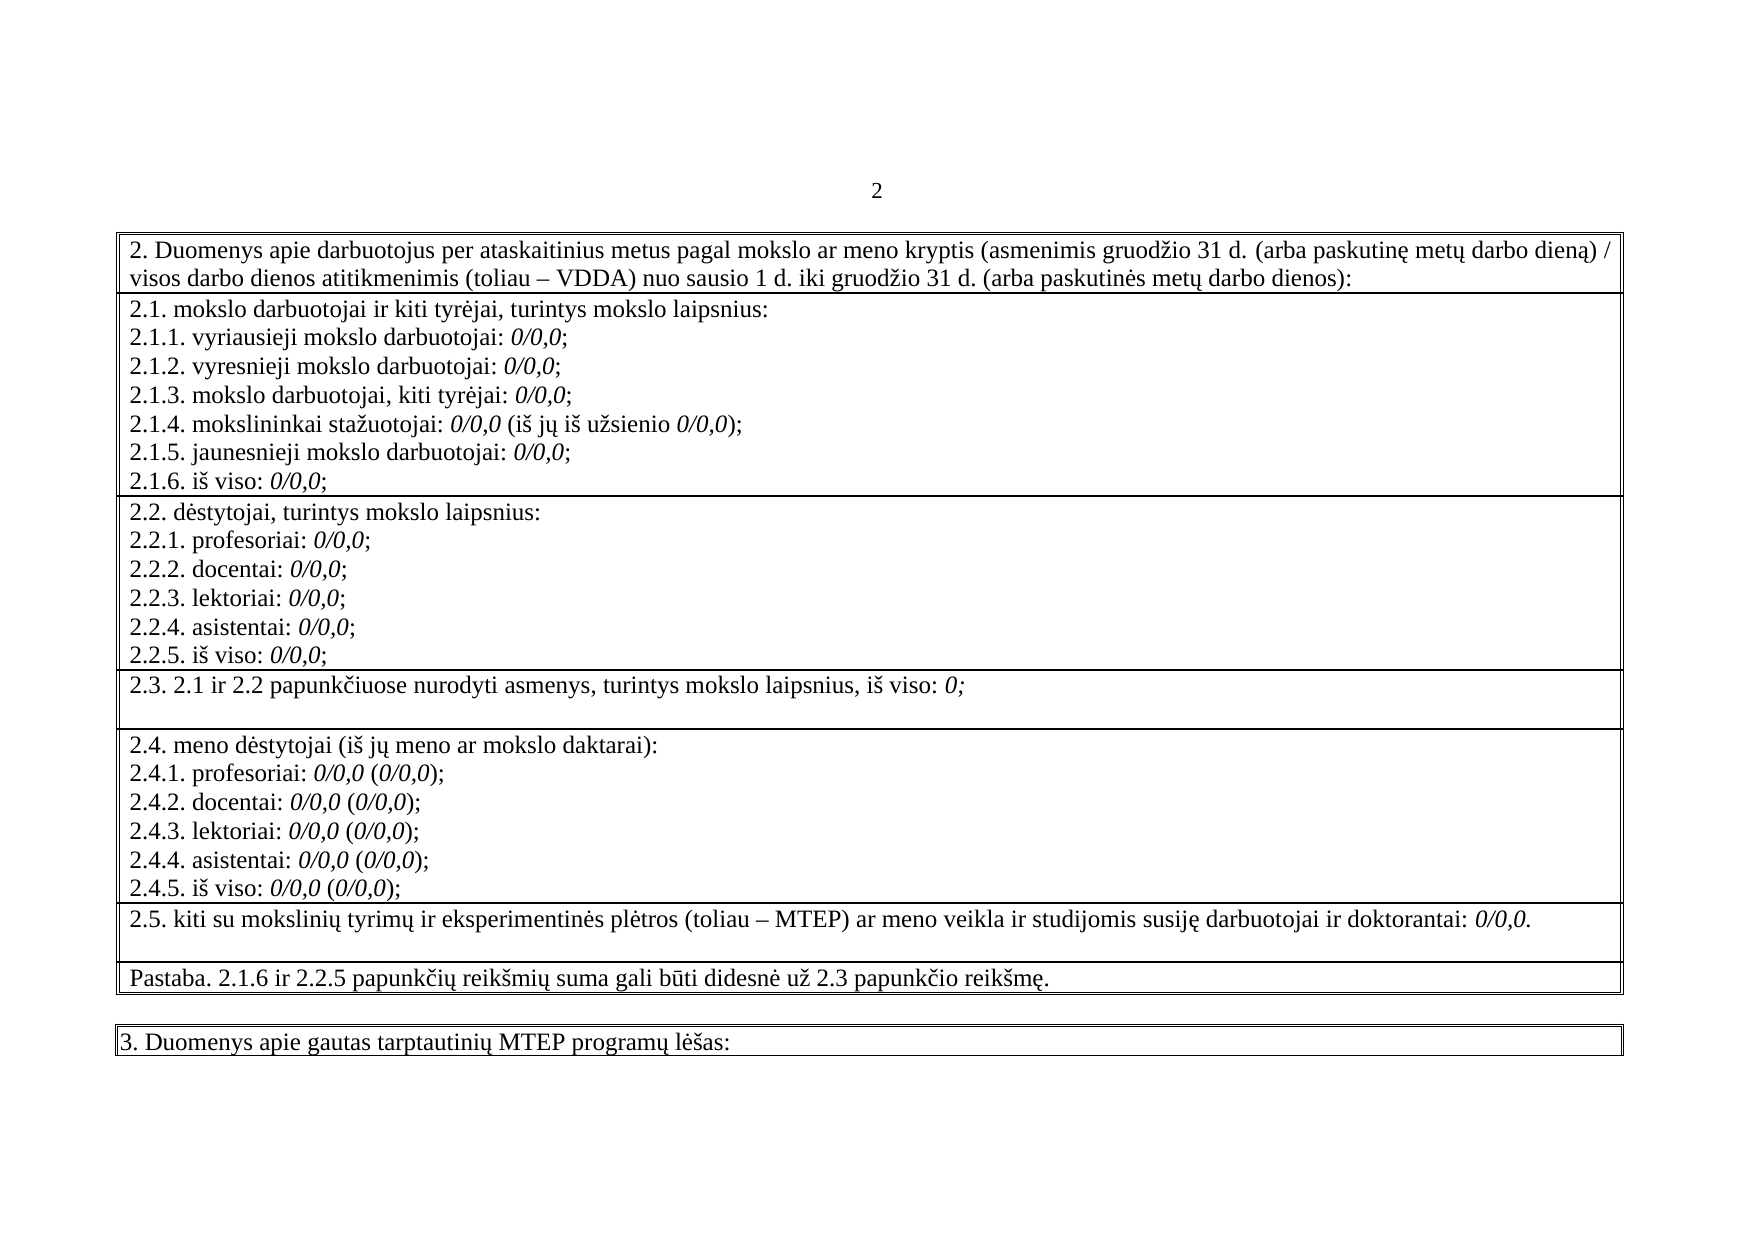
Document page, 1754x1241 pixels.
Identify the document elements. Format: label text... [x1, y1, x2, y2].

table_cell 2.3. 2.1 ir 2.2 papunkčiuose nurodyti asmenys, turintys mokslo laipsnius, iš viso: 0; [120, 671, 1620, 728]
table_cell 2.5. kiti su mokslinių tyrimų ir eksperimentinės plėtros (toliau – MTEP) ar meno veikla ir studijomis susiję darbuotojai ir doktorantai: 0/0,0. [120, 904, 1620, 961]
table_cell 2.2. dėstytojai, turintys mokslo laipsnius: 2.2.1. profesoriai: 0/0,0; 2.2.2. docentai: 0/0,0; 2.2.3. lektoriai: 0/0,0; 2.2.4. asistentai: 0/0,0; 2.2.5. iš viso: 0/0,0; [120, 497, 1620, 669]
table_cell 2.4. meno dėstytojai (iš jų meno ar mokslo daktarai): 2.4.1. profesoriai: 0/0,0 (0/0,0); 2.4.2. docentai: 0/0,0 (0/0,0); 2.4.3. lektoriai: 0/0,0 (0/0,0); 2.4.4. asistentai: 0/0,0 (0/0,0); 2.4.5. iš viso: 0/0,0 (0/0,0); [120, 730, 1620, 902]
table_header 3. Duomenys apie gautas tarptautinių MTEP programų lėšas: [118, 1027, 1621, 1055]
table_header 2. Duomenys apie darbuotojus per ataskaitinius metus pagal mokslo ar meno kryptis (asmenimis gruodžio 31 d. (arba paskutinę metų darbo dieną) / visos darbo dienos atitikmenimis (toliau – VDDA) nuo sausio 1 d. iki gruodžio 31 d. (arba paskutinės metų darbo dienos): [120, 235, 1620, 292]
table_cell Pastaba. 2.1.6 ir 2.2.5 papunkčių reikšmių suma gali būti didesnė už 2.3 papunkčio reikšmę. [120, 963, 1620, 992]
table_cell 2.1. mokslo darbuotojai ir kiti tyrėjai, turintys mokslo laipsnius: 2.1.1. vyriausieji mokslo darbuotojai: 0/0,0; 2.1.2. vyresnieji mokslo darbuotojai: 0/0,0; 2.1.3. mokslo darbuotojai, kiti tyrėjai: 0/0,0; 2.1.4. mokslininkai stažuotojai: 0/0,0 (iš jų iš užsienio 0/0,0); 2.1.5. jaunesnieji mokslo darbuotojai: 0/0,0; 2.1.6. iš viso: 0/0,0; [120, 294, 1620, 495]
